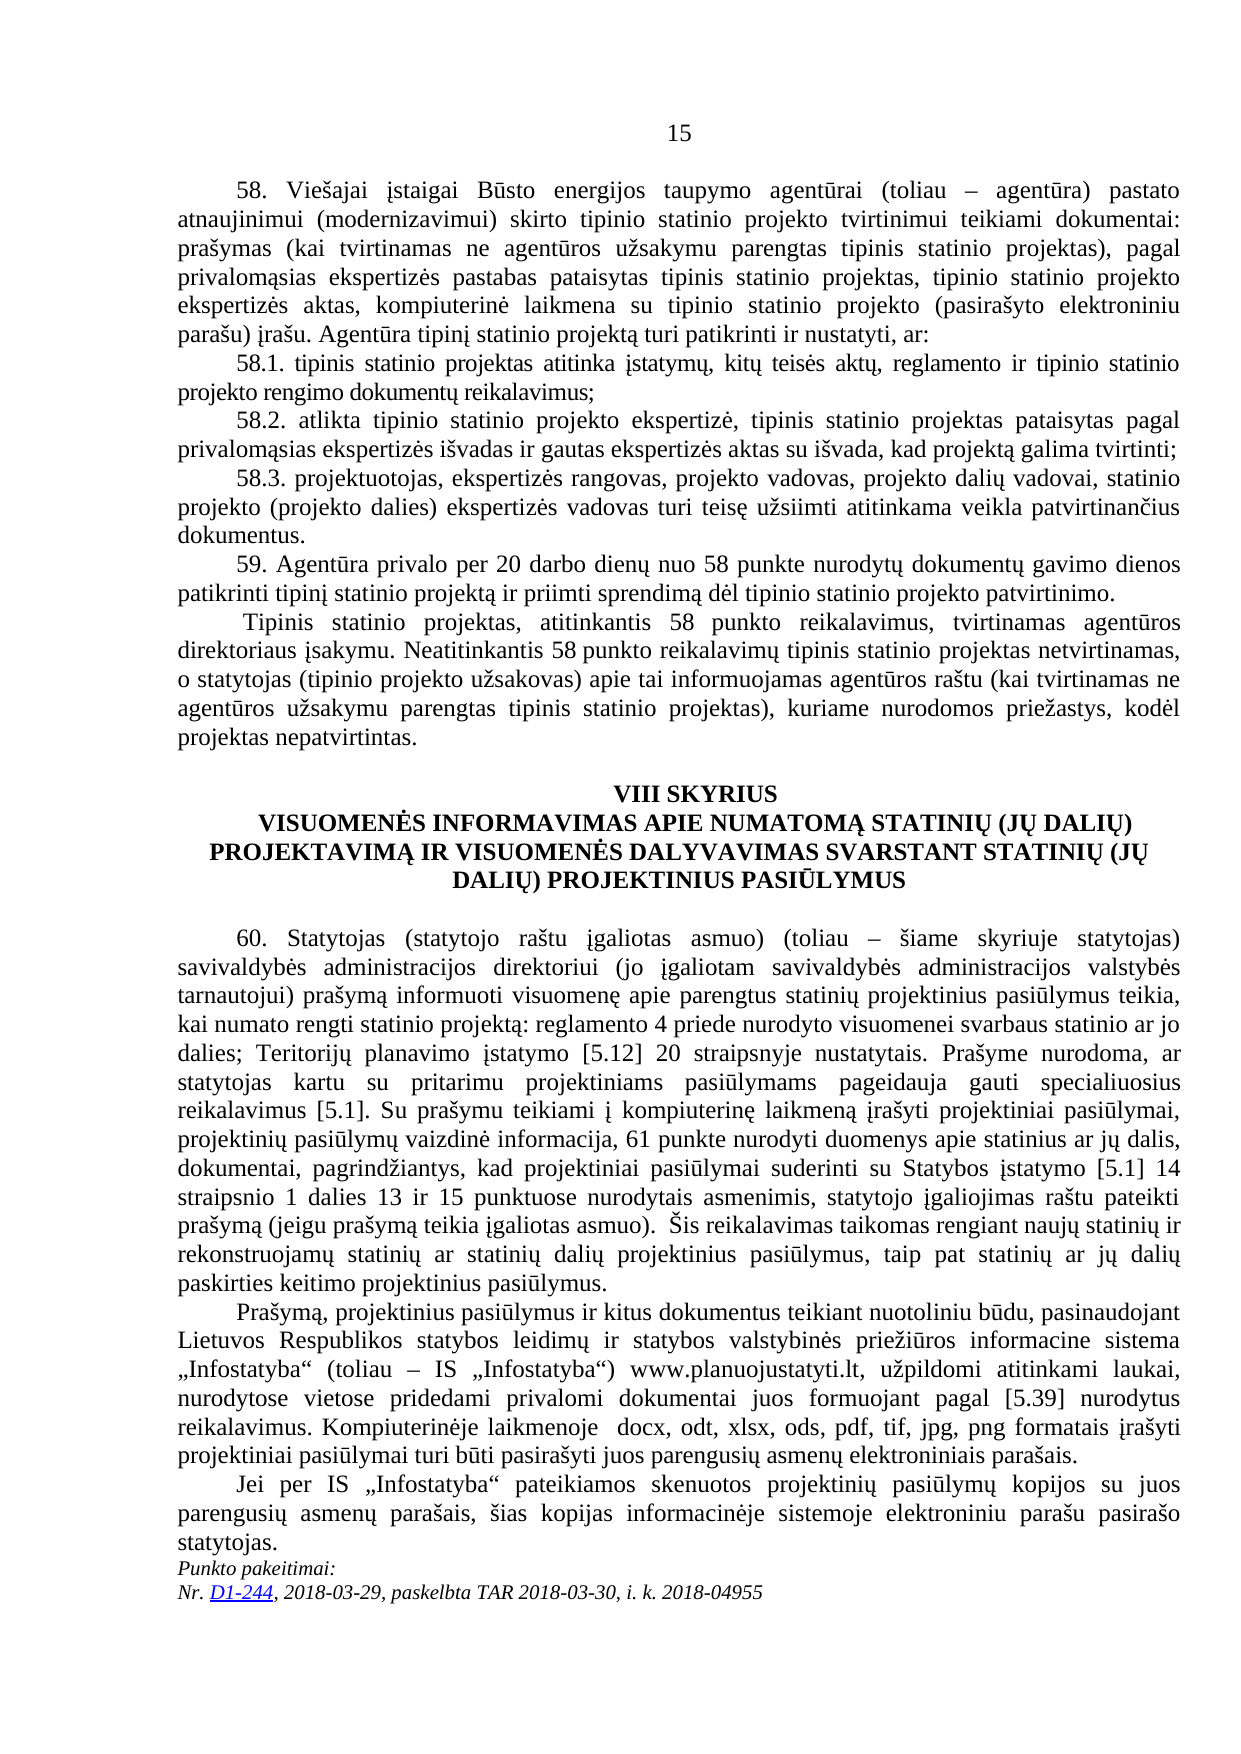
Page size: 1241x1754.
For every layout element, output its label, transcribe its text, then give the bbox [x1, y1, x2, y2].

text 59. Agentūra privalo per 20 darbo dienų nuo 58 punkte nurodytų dokumentų gavimo dienos patikrinti tipinį statinio projektą ir priimti sprendimą dėl tipinio statinio projekto patvirtinimo. [177, 549, 1181, 607]
text 58. Viešajai įstaigai Būsto energijos taupymo agentūrai (toliau – agentūra) pastato atnaujinimui (modernizavimui) skirto tipinio statinio projekto tvirtinimui teikiami dokumentai: prašymas (kai tvirtinamas ne agentūros užsakymu parengtas tipinis statinio projektas), pagal privalomąsias ekspertizės pastabas pataisytas tipinis statinio projektas, tipinio statinio projekto ekspertizės aktas, kompiuterinė laikmena su tipinio statinio projekto (pasirašyto elektroniniu parašu) įrašu. Agentūra tipinį statinio projektą turi patikrinti ir nustatyti, ar: [177, 176, 1181, 348]
text Tipinis statinio projektas, atitinkantis 58 punkto reikalavimus, tvirtinamas agentūros direktoriaus įsakymu. Neatitinkantis 58 punkto reikalavimų tipinis statinio projektas netvirtinamas, o statytojas (tipinio projekto užsakovas) apie tai informuojamas agentūros raštu (kai tvirtinamas ne agentūros užsakymu parengtas tipinis statinio projektas), kuriame nurodomos priežastys, kodėl projektas nepatvirtintas. [177, 607, 1181, 751]
text VISUOMENĖS INFORMAVIMAS APIE NUMATOMĄ STATINIŲ (JŲ DALIŲ) PROJEKTAVIMĄ IR VISUOMENĖS DALYVAVIMAS SVARSTANT STATINIŲ (JŲ DALIŲ) PROJEKTINIUS PASIŪLYMUS [177, 808, 1181, 894]
text 60. Statytojas (statytojo raštu įgaliotas asmuo) (toliau – šiame skyriuje statytojas) savivaldybės administracijos direktoriui (jo įgaliotam savivaldybės administracijos valstybės tarnautojui) prašymą informuoti visuomenę apie parengtus statinių projektinius pasiūlymus teikia, kai numato rengti statinio projektą: reglamento 4 priede nurodyto visuomenei svarbaus statinio ar jo dalies; Teritorijų planavimo įstatymo [5.12] 20 straipsnyje nustatytais. Prašyme nurodoma, ar statytojas kartu su pritarimu projektiniams pasiūlymams pageidauja gauti specialiuosius reikalavimus [5.1]. Su prašymu teikiami į kompiuterinę laikmeną įrašyti projektiniai pasiūlymai, projektinių pasiūlymų vaizdinė informacija, 61 punkte nurodyti duomenys apie statinius ar jų dalis, dokumentai, pagrindžiantys, kad projektiniai pasiūlymai suderinti su Statybos įstatymo [5.1] 14 straipsnio 1 dalies 13 ir 15 punktuose nurodytais asmenimis, statytojo įgaliojimas raštu pateikti prašymą (jeigu prašymą teikia įgaliotas asmuo). Šis reikalavimas taikomas rengiant naujų statinių ir rekonstruojamų statinių ar statinių dalių projektinius pasiūlymus, taip pat statinių ar jų dalių paskirties keitimo projektinius pasiūlymus. [177, 923, 1181, 1297]
text Nr. D1-244, 2018-03-29, paskelbta TAR 2018-03-30, i. k. 2018-04955 [177, 1580, 1181, 1604]
text Jei per IS „Infostatyba“ pateikiamos skenuotos projektinių pasiūlymų kopijos su juos parengusių asmenų parašais, šias kopijas informacinėje sistemoje elektroniniu parašu pasirašo statytojas. [177, 1469, 1181, 1556]
text 58.2. atlikta tipinio statinio projekto ekspertizė, tipinis statinio projektas pataisytas pagal privalomąsias ekspertizės išvadas ir gautas ekspertizės aktas su išvada, kad projektą galima tvirtinti; [177, 406, 1181, 463]
text VIII SKYRIUS [177, 779, 1181, 808]
text Punkto pakeitimai: [177, 1556, 1181, 1580]
text 58.3. projektuotojas, ekspertizės rangovas, projekto vadovas, projekto dalių vadovai, statinio projekto (projekto dalies) ekspertizės vadovas turi teisę užsiimti atitinkama veikla patvirtinančius dokumentus. [177, 463, 1181, 549]
text 58.1. tipinis statinio projektas atitinka įstatymų, kitų teisės aktų, reglamento ir tipinio statinio projekto rengimo dokumentų reikalavimus; [177, 348, 1181, 406]
text Prašymą, projektinius pasiūlymus ir kitus dokumentus teikiant nuotoliniu būdu, pasinaudojant Lietuvos Respublikos statybos leidimų ir statybos valstybinės priežiūros informacine sistema „Infostatyba“ (toliau – IS „Infostatyba“) www.planuojustatyti.lt, užpildomi atitinkami laukai, nurodytose vietose pridedami privalomi dokumentai juos formuojant pagal [5.39] nurodytus reikalavimus. Kompiuterinėje laikmenoje docx, odt, xlsx, ods, pdf, tif, jpg, png formatais įrašyti projektiniai pasiūlymai turi būti pasirašyti juos parengusių asmenų elektroniniais parašais. [177, 1297, 1181, 1469]
